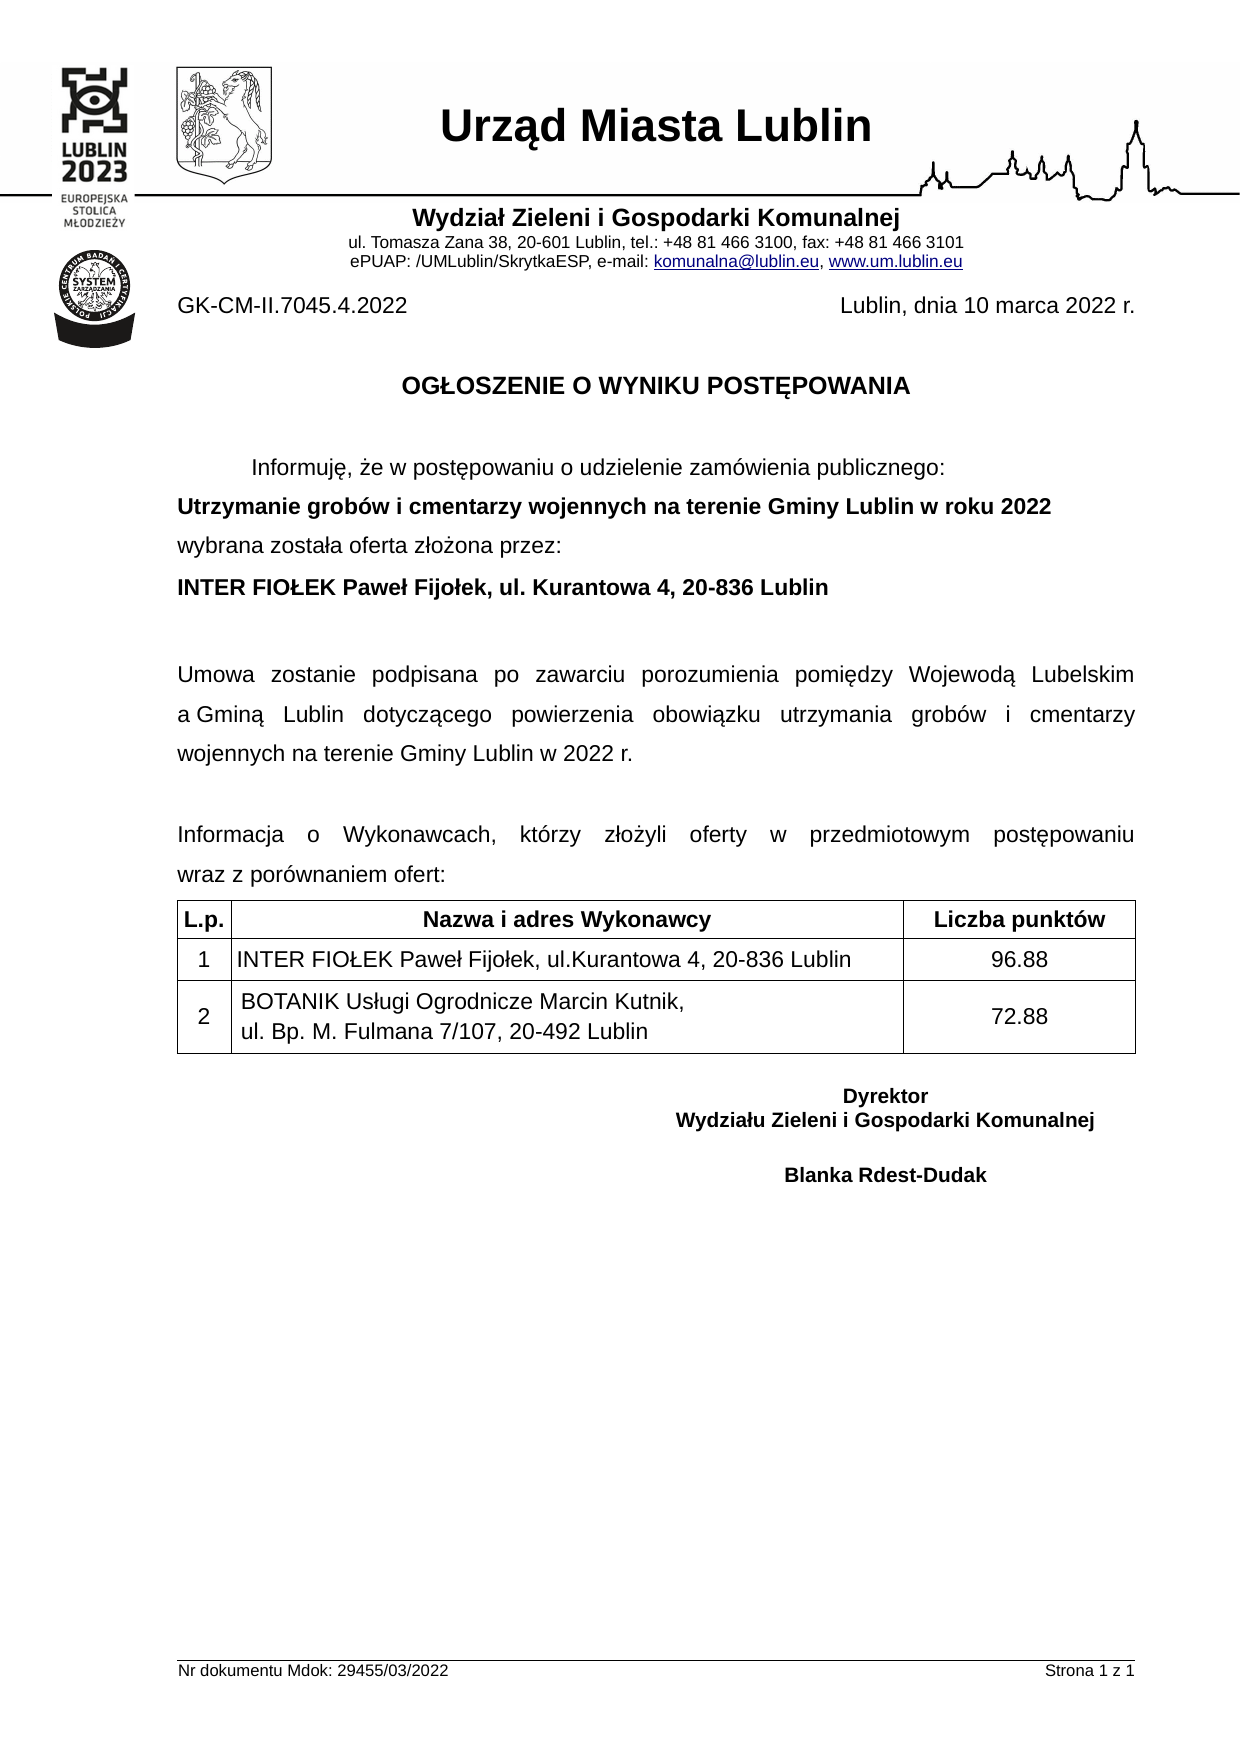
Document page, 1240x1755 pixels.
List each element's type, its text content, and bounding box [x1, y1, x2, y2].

table_header L.p. [178, 901, 231, 938]
table_cell INTER FIOŁEK Paweł Fijołek, ul.Kurantowa 4, 20-836 Lublin [232, 939, 903, 980]
table_cell BOTANIK Usługi Ogrodnicze Marcin Kutnik, ul. Bp. M. Fulmana 7/107, 20-492 Lublin [232, 981, 903, 1052]
text Umowa zostanie podpisana po zawarciu porozumienia pomiędzy Wojewodą Lubelskim a Gminą Lublin dotyczącego powierzenia obowiązku utrzymania grobów i cmentarzy wojennych na terenie Gminy Lublin w 2022 r. [177, 661, 1135, 767]
text OGŁOSZENIE O WYNIKU POSTĘPOWANIA [177, 371, 1135, 399]
table_header Nazwa i adres Wykonawcy [232, 901, 903, 938]
table_cell 72,88 [904, 981, 1135, 1052]
picture [0, 62, 1240, 231]
table_header Liczba punktów [904, 901, 1135, 938]
table_cell 2 [178, 981, 231, 1052]
text Dyrektor Wydziału Zieleni i Gospodarki Komunalnej [635, 1084, 1135, 1132]
table_cell 96,88 [904, 939, 1135, 980]
text Informacja o Wykonawcach, którzy złożyli oferty w przedmiotowym postępowaniu wraz z porównaniem ofert: [177, 821, 1135, 887]
text Blanka Rdest-Dudak [635, 1163, 1135, 1187]
text INTER FIOŁEK Paweł Fijołek, ul. Kurantowa 4, 20-836 Lublin [177, 574, 1135, 600]
table_cell 1 [178, 939, 231, 980]
text Utrzymanie grobów i cmentarzy wojennych na terenie Gminy Lublin w roku 2022 [177, 493, 1135, 519]
text Informuję, że w postępowaniu o udzielenie zamówienia publicznego: [177, 453, 1135, 480]
text wybrana została oferta złożona przez: [177, 532, 1135, 559]
